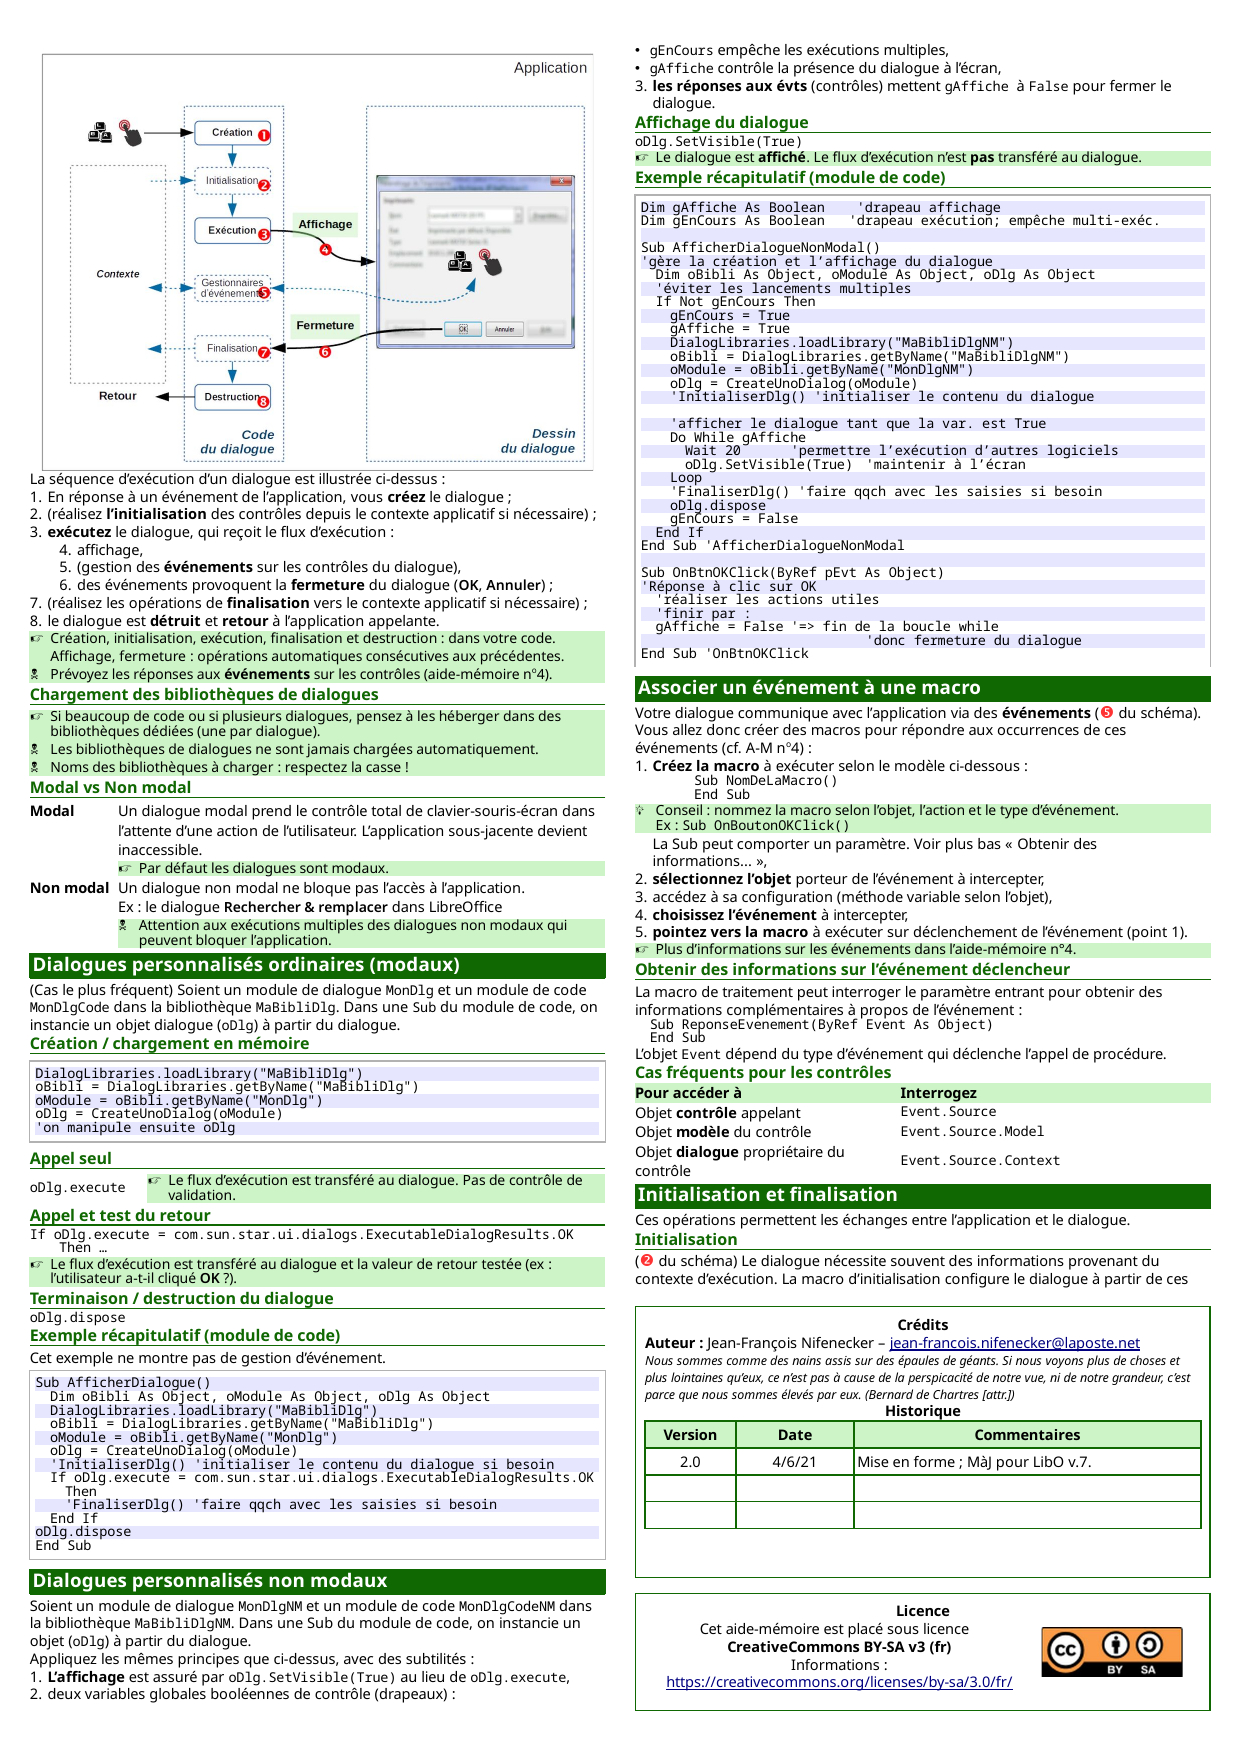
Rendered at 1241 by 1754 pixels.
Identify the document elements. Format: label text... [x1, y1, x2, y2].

subtitle Exemple récapitulatif (module de code) [29, 1327, 605, 1346]
text  Si beaucoup de code ou si plusieurs dialogues, pensez à les héberger dans des bibliothèques dédiées (une par dialogue). [29, 710, 605, 739]
text  Plus d’informations sur les événements dans l’aide-mémoire n°4. [635, 943, 1211, 958]
text ( du schéma) Le dialogue nécessite souvent des informations provenant du contexte d’exécution. La macro d’initialisation configure le dialogue à partir de ces données. [635, 1253, 1211, 1288]
subtitle Cas fréquents pour les contrôles [635, 1065, 1211, 1082]
list End Sub [664, 788, 1211, 802]
list le dialogue est détruit et retour à l’application appelante. [29, 612, 605, 629]
table_cell Objet contrôle appelant [635, 1103, 900, 1122]
subtitle Associer un événement à une macro [636, 677, 1210, 701]
list des événements provoquent la fermeture du dialogue (OK, Annuler) ; [59, 576, 605, 594]
table_cell [855, 1502, 1200, 1528]
table_cell Objet dialogue propriétaire du contrôle [635, 1142, 900, 1181]
text L’objet Event dépend du type d’événement qui déclenche l’appel de procédure. [635, 1046, 1211, 1063]
subtitle Affichage du dialogue [635, 114, 1211, 132]
text  Conseil : nommez la macro selon l’objet, l’action et le type d’événement. Ex : Sub OnBoutonOKClick() [635, 804, 1211, 833]
list (gestion des événements sur les contrôles du dialogue), [59, 559, 605, 576]
text Auteur : Jean-François Nifenecker – jean-francois.nifenecker@laposte.net [645, 1334, 1201, 1352]
table_cell [737, 1476, 853, 1501]
text Ces opérations permettent les échanges entre l’application et le dialogue. [635, 1211, 1211, 1229]
text End Sub [635, 1032, 1211, 1046]
list accédez à sa configuration (méthode variable selon l’objet), [635, 888, 1211, 906]
subtitle Chargement des bibliothèques de dialogues [29, 686, 605, 705]
subtitle Initialisation [635, 1231, 1211, 1249]
table_cell Event.Source [900, 1103, 1211, 1122]
text Affichage, fermeture : opérations automatiques consécutives aux précédentes. [29, 649, 605, 664]
table_header Version [646, 1422, 735, 1447]
table_cell Objet modèle du contrôle [635, 1122, 900, 1142]
title Historique [645, 1402, 1201, 1420]
table_header Dim gAffiche As Boolean 'drapeau affichage Dim gEnCours As Boolean 'drapeau exécution; empêche multi-exéc. Sub AfficherDialogueNonModal() 'gère la création et l’affichage du dialogue Dim oBibli As Object, oModule As Object, oDlg As Object 'éviter les lancements multiples If Not gEnCours Then gEnCours = True gAffiche = True DialogLibraries.loadLibrary("MaBibliDlgNM") oBibli = DialogLibraries.getByName("MaBibliDlgNM") oModule = oBibli.getByName("MonDlgNM") oDlg = CreateUnoDialog(oModule) 'InitialiserDlg() 'initialiser le contenu du dialogue 'afficher le dialogue tant que la var. est True Do While gAffiche Wait 20 'permettre l’exécution d’autres logiciels oDlg.SetVisible(True) 'maintenir à l’écran Loop 'FinaliserDlg() 'faire qqch avec les saisies si besoin oDlg.dispose gEnCours = False End If End Sub 'AfficherDialogueNonModal Sub OnBtnOKClick(ByRef pEvt As Object) 'Réponse à clic sur OK 'réaliser les actions utiles 'finir par : gAffiche = False '=> fin de la boucle while 'donc fermeture du dialogue End Sub 'OnBtnOKClick [636, 196, 1210, 667]
list Créez la macro à exécuter selon le modèle ci-dessous : [635, 757, 1211, 775]
text (Cas le plus fréquent) Soient un module de dialogue MonDlg et un module de code MonDlgCode dans la bibliothèque MaBibliDlg. Dans une Sub du module de code, on instancie un objet dialogue (oDlg) à partir du dialogue. [29, 981, 605, 1034]
text  Le dialogue est affiché. Le flux d’exécution n’est pas transféré au dialogue. [635, 151, 1211, 166]
list affichage, [59, 541, 605, 559]
table_cell 06/04/2021 [737, 1449, 853, 1474]
subtitle Dialogues personnalisés non modaux [31, 1570, 605, 1594]
list L’affichage est assuré par oDlg.SetVisible(True) au lieu de oDlg.execute, [29, 1668, 605, 1686]
table_cell Event.Source.Model [900, 1122, 1211, 1142]
list Sub NomDeLaMacro() [664, 775, 1211, 788]
list (réalisez l’initialisation des contrôles depuis le contexte applicatif si nécessaire) ; [29, 506, 605, 523]
table_cell [646, 1502, 735, 1528]
table_cell 2.0 [646, 1449, 735, 1474]
text  Création, initialisation, exécution, finalisation et destruction : dans votre code. [29, 631, 605, 646]
table_header Un dialogue modal prend le contrôle total de clavier-souris-écran dans l’attente d’une action de l’utilisateur. L’application sous-jacente devient inaccessible.  Par défaut les dialogues sont modaux. [118, 801, 605, 861]
subtitle Exemple récapitulatif (module de code) [635, 169, 1211, 187]
table_header [1034, 1620, 1187, 1691]
text  Les bibliothèques de dialogues ne sont jamais chargées automatiquement. [29, 743, 605, 758]
subtitle Dialogues personnalisés ordinaires (modaux) [31, 954, 605, 978]
subtitle Obtenir des informations sur l’événement déclencheur [635, 961, 1211, 979]
list (réalisez les opérations de finalisation vers le contexte applicatif si nécessaire) ; [29, 594, 605, 612]
picture [1041, 1627, 1183, 1677]
table_header oDlg.execute [30, 1172, 147, 1205]
table_cell [646, 1476, 735, 1501]
list La Sub peut comporter un paramètre. Voir plus bas « Obtenir des informations... », [635, 835, 1211, 870]
title Crédits [645, 1316, 1201, 1334]
text Sub ReponseEvenement(ByRef Event As Object) [635, 1018, 1211, 1032]
table_header Interrogez [900, 1083, 1211, 1103]
subtitle Initialisation et finalisation [636, 1185, 1210, 1208]
text Cet exemple ne montre pas de gestion d’événement. [29, 1349, 605, 1367]
subtitle Terminaison / destruction du dialogue [29, 1290, 605, 1309]
list exécutez le dialogue, qui reçoit le flux d’exécution : [29, 523, 605, 541]
text Soient un module de dialogue MonDlgNM et un module de code MonDlgCodeNM dans la bibliothèque MaBibliDlgNM. Dans une Sub du module de code, on instancie un objet (oDlg) à partir du dialogue. [29, 1597, 605, 1650]
list pointez vers la macro à exécuter sur déclenchement de l’événement (point 1). [635, 923, 1211, 941]
table_cell Event.Source.Context [900, 1142, 1211, 1181]
subtitle Création / chargement en mémoire [29, 1036, 605, 1054]
title Licence [645, 1603, 1201, 1620]
subtitle Appel seul [29, 1150, 605, 1169]
table_header Cet aide-mémoire est placé sous licence CreativeCommons BY-SA v3 (fr) Informations : https://creativecommons.org/licenses/by-sa/3.0/fr/ [645, 1620, 1034, 1691]
list sélectionnez l’objet porteur de l’événement à intercepter, [635, 870, 1211, 888]
text oDlg.dispose [29, 1312, 605, 1326]
subtitle Appel et test du retour [29, 1207, 605, 1226]
table_header Sub AfficherDialogue() Dim oBibli As Object, oModule As Object, oDlg As Object DialogLibraries.loadLibrary("MaBibliDlg") oBibli = DialogLibraries.getByName("MaBibliDlg") oModule = oBibli.getByName("MonDlg") oDlg = CreateUnoDialog(oModule) 'InitialiserDlg() 'initialiser le contenu du dialogue si besoin If oDlg.execute = com.sun.star.ui.dialogs.ExecutableDialogResults.OK Then 'FinaliserDlg() 'faire qqch avec les saisies si besoin End If oDlg.dispose End Sub [30, 1371, 605, 1559]
text Nous sommes comme des nains assis sur des épaules de géants. Si nous voyons plus de choses et plus lointaines qu’eux, ce n’est pas à cause de la perspicacité de notre vue, ni de notre grandeur, c’est parce que nous sommes élevés par eux. (Bernard de Chartres [attr.]) [645, 1352, 1201, 1402]
list choisissez l’événement à intercepter, [635, 906, 1211, 923]
table_header DialogLibraries.loadLibrary("MaBibliDlg") oBibli = DialogLibraries.getByName("MaBibliDlg") oModule = oBibli.getByName("MonDlg") oDlg = CreateUnoDialog(oModule) 'on manipule ensuite oDlg [30, 1062, 605, 1141]
list En réponse à un événement de l’application, vous créez le dialogue ; [29, 488, 605, 506]
table_header Commentaires [855, 1422, 1200, 1447]
text  Noms des bibliothèques à charger : respectez la casse ! [29, 761, 605, 776]
table_header Date [737, 1422, 853, 1447]
text La macro de traitement peut interroger le paramètre entrant pour obtenir des informations complémentaires à propos de l’événement : [635, 983, 1211, 1018]
table_cell Non modal [30, 878, 118, 950]
text If oDlg.execute = com.sun.star.ui.dialogs.ExecutableDialogResults.OK Then … [29, 1228, 605, 1256]
text  Prévoyez les réponses aux événements sur les contrôles (aide-mémoire no4). [29, 668, 605, 683]
picture [41, 53, 594, 471]
text  Le flux d’exécution est transféré au dialogue et la valeur de retour testée (ex : l’utilisateur a-t-il cliqué OK ?). [29, 1257, 605, 1287]
list gAffiche contrôle la présence du dialogue à l’écran, [635, 59, 1211, 77]
table_cell Mise en forme ; MàJ pour LibO v.7. [855, 1449, 1200, 1474]
table_header Pour accéder à [635, 1083, 900, 1103]
list gEnCours empêche les exécutions multiples, [635, 41, 1211, 59]
list deux variables globales booléennes de contrôle (drapeaux) : [29, 1686, 605, 1703]
table_header Modal [30, 801, 118, 878]
list les réponses aux évts (contrôles) mettent gAffiche à False pour fermer le dialogue. [635, 77, 1211, 112]
text Appliquez les mêmes principes que ci-dessus, avec des subtilités : [29, 1650, 605, 1668]
text Votre dialogue communique avec l’application via des événements ( du schéma). Vous allez donc créer des macros pour répondre aux occurrences de ces événements (cf. A-M no4) : [635, 704, 1211, 757]
text La séquence d’exécution d’un dialogue est illustrée ci-dessus : [29, 41, 605, 488]
table_cell [737, 1502, 853, 1528]
table_cell Un dialogue non modal ne bloque pas l’accès à l’application. Ex : le dialogue Rechercher & remplacer dans LibreOffice  Attention aux exécutions multiples des dialogues non modaux qui peuvent bloquer l’application. [118, 878, 605, 919]
text oDlg.SetVisible(True) [635, 136, 1211, 149]
table_cell [855, 1476, 1200, 1501]
subtitle Modal vs Non modal [29, 779, 605, 798]
